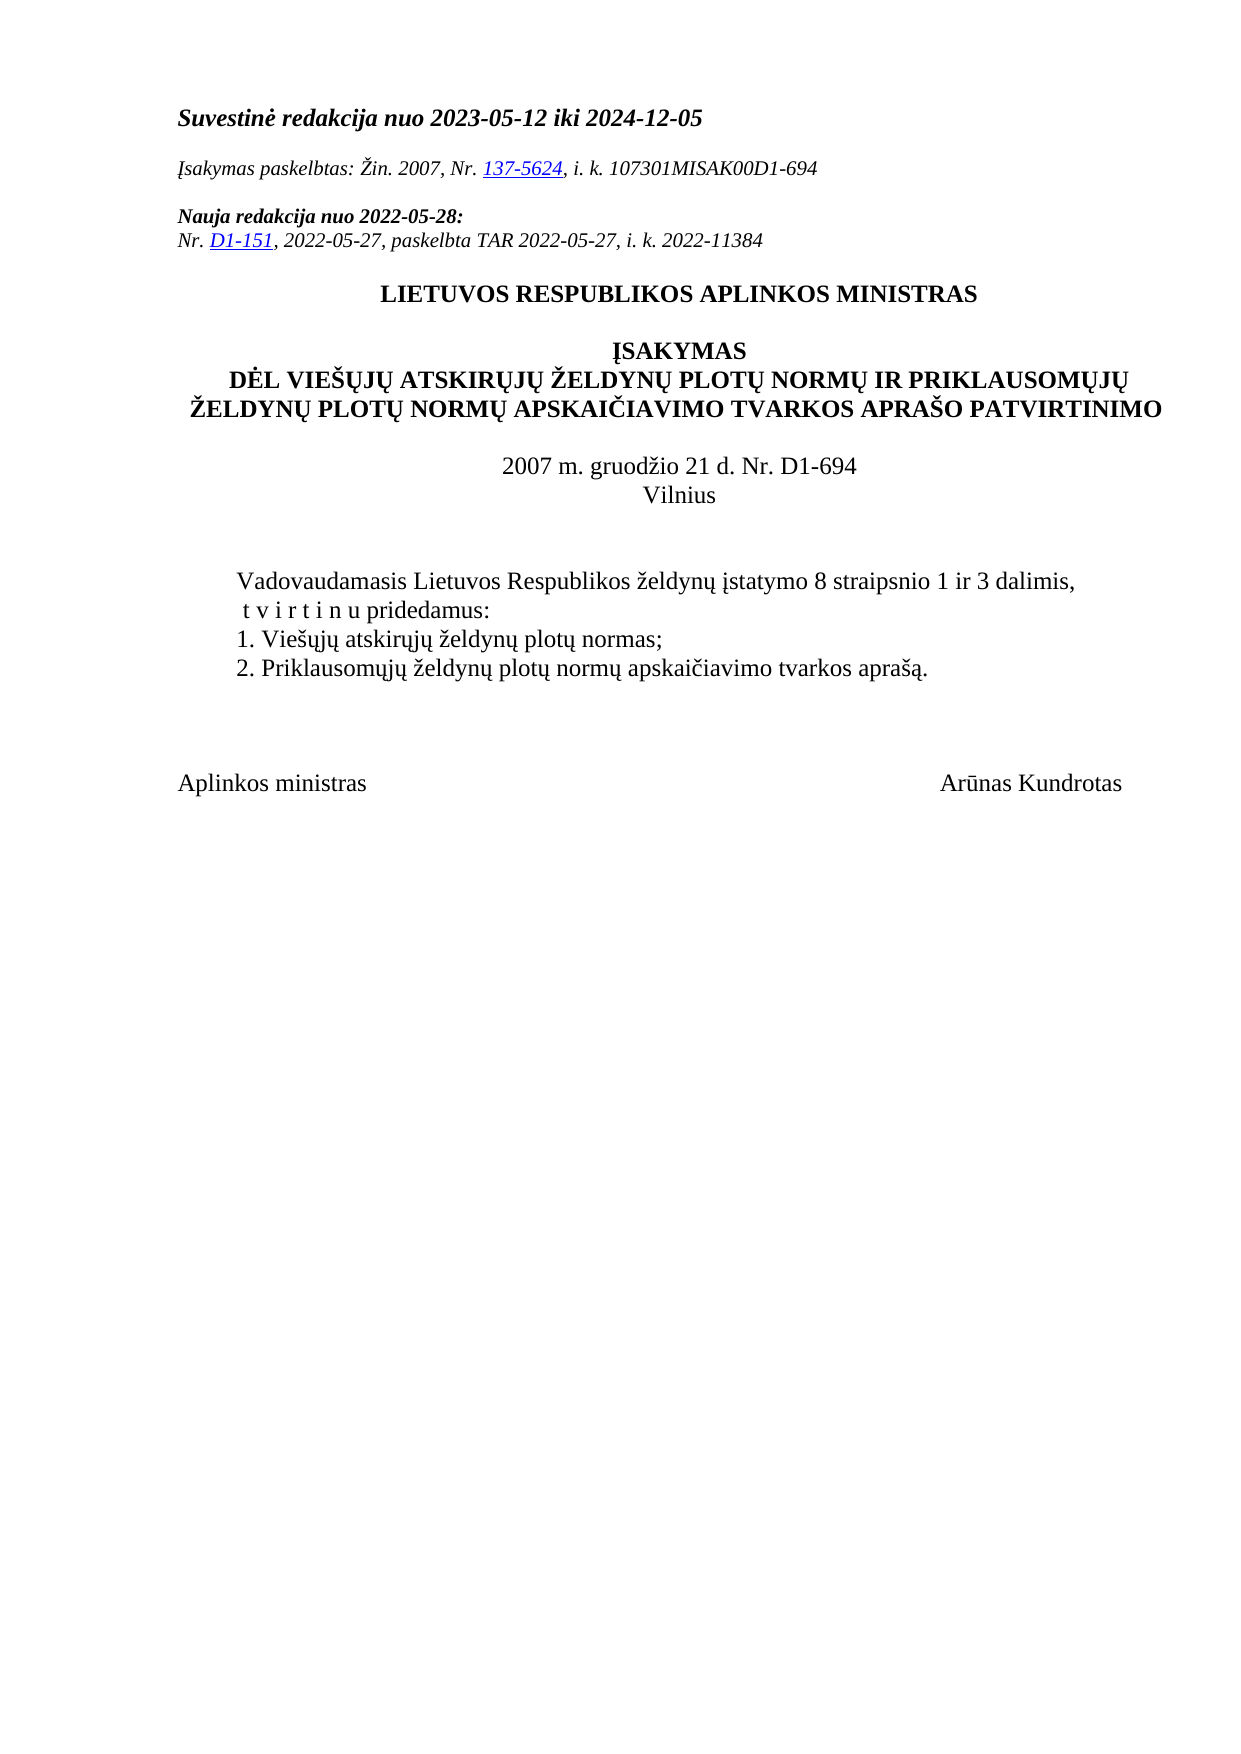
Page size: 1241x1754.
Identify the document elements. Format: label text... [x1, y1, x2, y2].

text 2. Priklausomųjų želdynų plotų normų apskaičiavimo tvarkos aprašą. [177, 653, 1181, 681]
text Nauja redakcija nuo 2022-05-28: [177, 204, 1181, 228]
text DĖL viešųjų atskirųjų želdynų plotų normų ir priklausomųjų želdynų plotų normų apskaičiavimo TVARKOS APRAŠO PATVIRTINIMO [177, 365, 1181, 423]
text 2007 m. gruodžio 21 d. Nr. D1-694 [177, 451, 1181, 480]
text Vilnius [177, 480, 1181, 509]
text Aplinkos ministras Arūnas Kundrotas [177, 768, 1181, 796]
text Nr. D1-151, 2022-05-27, paskelbta TAR 2022-05-27, i. k. 2022-11384 [177, 228, 1181, 252]
text 1. Viešųjų atskirųjų želdynų plotų normas; [177, 624, 1181, 653]
text Suvestinė redakcija nuo 2023-05-12 iki 2024-12-05 [177, 103, 1181, 132]
text LIETUVOS RESPUBLIKOS APLINKOS MINISTRAS [177, 279, 1181, 308]
text Įsakymas paskelbtas: Žin. 2007, Nr. 137-5624, i. k. 107301MISAK00D1-694 [177, 156, 1181, 180]
text ĮSAKYMAS [177, 336, 1181, 365]
text Vadovaudamasis Lietuvos Respublikos želdynų įstatymo 8 straipsnio 1 ir 3 dalimis, [177, 566, 1181, 595]
text t v i r t i n u pridedamus: [177, 595, 1181, 624]
